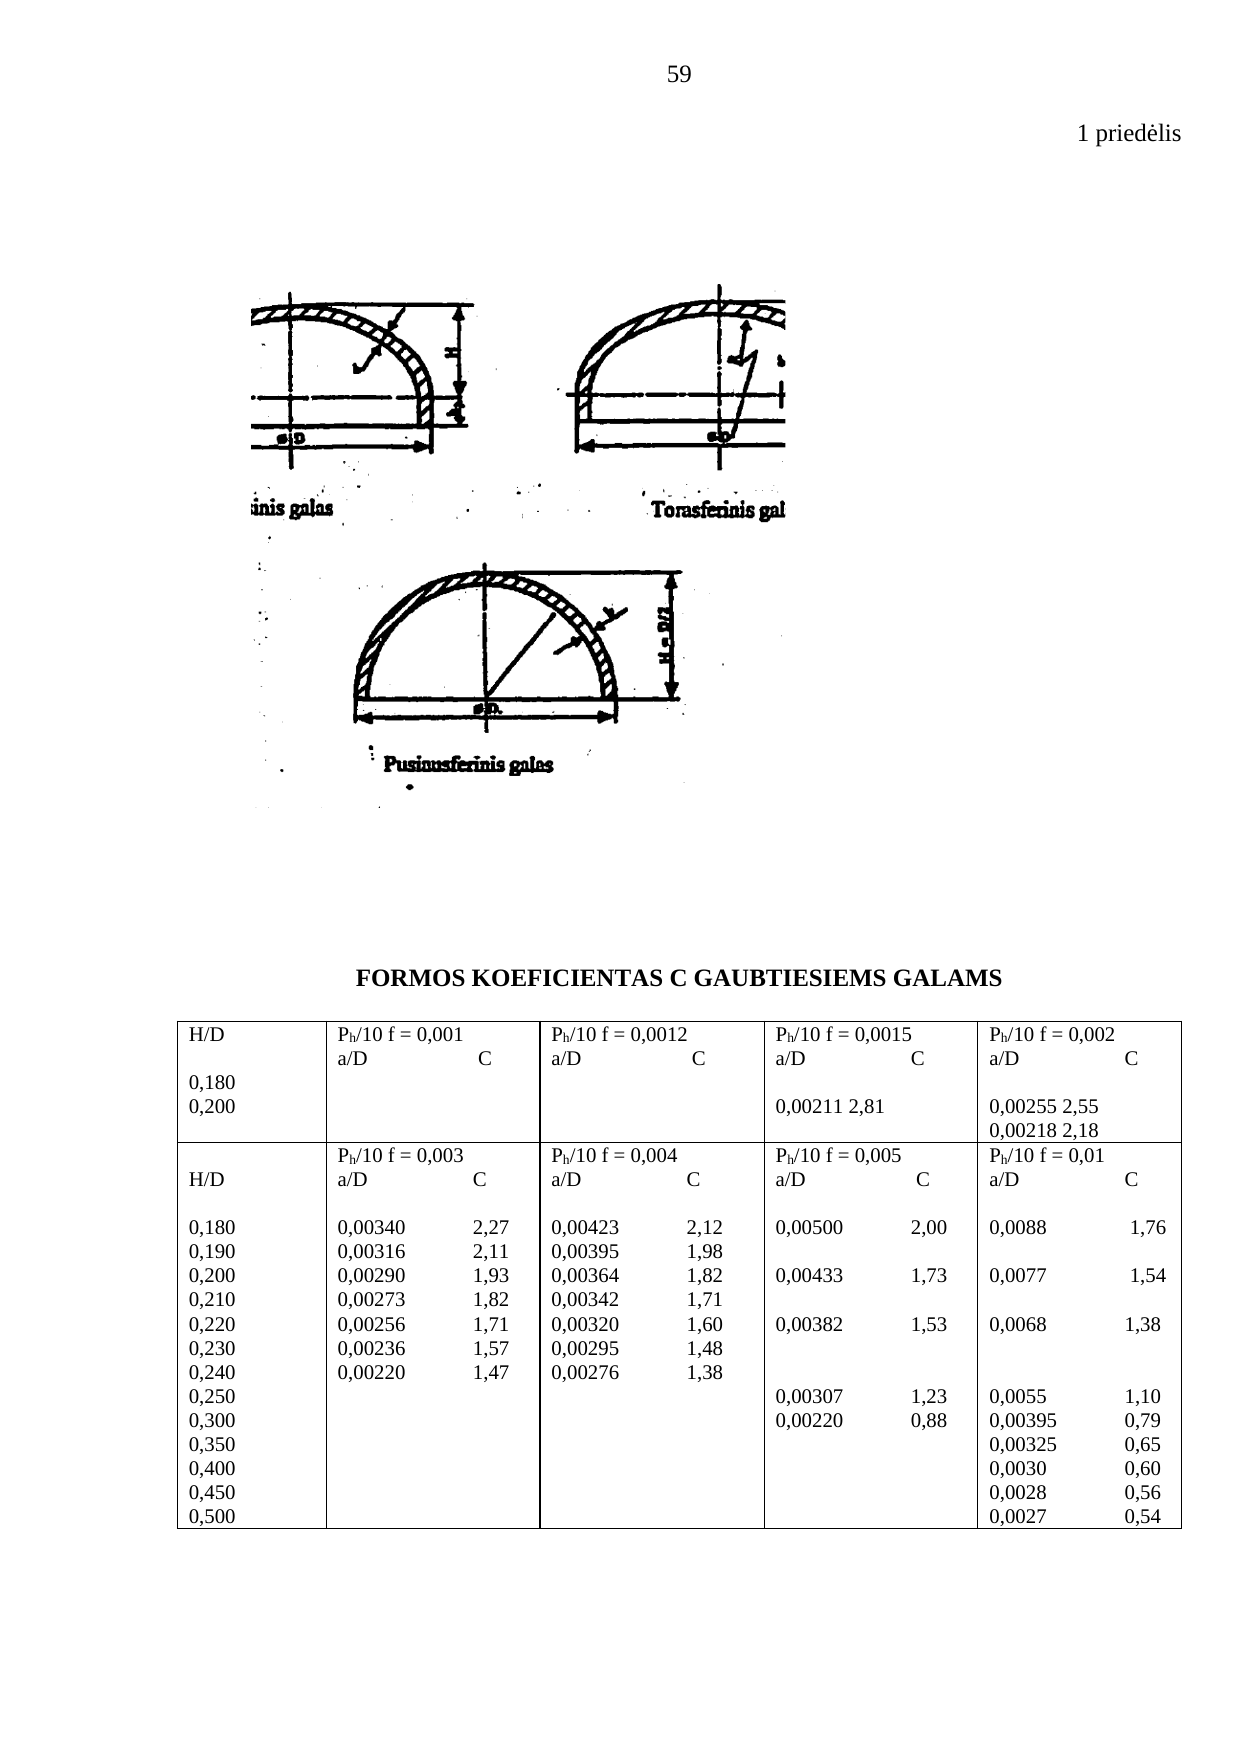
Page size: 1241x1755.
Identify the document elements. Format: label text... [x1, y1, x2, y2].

table_header Ph/10 f = 0,001 a/D C [327, 1022, 539, 1142]
table_header Ph/10 f = 0,0015 a/D C 0,00211 2,81 [765, 1022, 977, 1142]
text FORMOS KOEFICIENTAS C GAUBTIESIEMS GALAMS [177, 963, 1181, 992]
table_header Ph/10 f = 0,0012 a/D C [541, 1022, 764, 1142]
table_cell Ph/10 f = 0,01 a/D C 0,0088 1,76 0,0077 1,54 0,0068 1,38 0,0055 1,10 0,00395 0,79 0,00325 0,65 0,0030 0,60 0,0028 0,56 0,0027 0,54 [978, 1143, 1181, 1528]
table_cell Ph/10 f = 0,004 a/D C 0,00423 2,12 0,00395 1,98 0,00364 1,82 0,00342 1,71 0,00320 1,60 0,00295 1,48 0,00276 1,38 [541, 1143, 764, 1528]
table_header Ph/10 f = 0,002 a/D C 0,00255 2,55 0,00218 2,18 [978, 1022, 1181, 1142]
table_cell Ph/10 f = 0,005 a/D C 0,00500 2,00 0,00433 1,73 0,00382 1,53 0,00307 1,23 0,00220 0,88 [765, 1143, 977, 1528]
table_cell Ph/10 f = 0,003 a/D C 0,00340 2,27 0,00316 2,11 0,00290 1,93 0,00273 1,82 0,00256 1,71 0,00236 1,57 0,00220 1,47 [327, 1143, 539, 1528]
text 1 priedėlis [177, 118, 1181, 147]
table_cell H/D 0,180 0,190 0,200 0,210 0,220 0,230 0,240 0,250 0,300 0,350 0,400 0,450 0,500 [178, 1143, 326, 1528]
table_header H/D 0,180 0,200 [178, 1022, 326, 1142]
